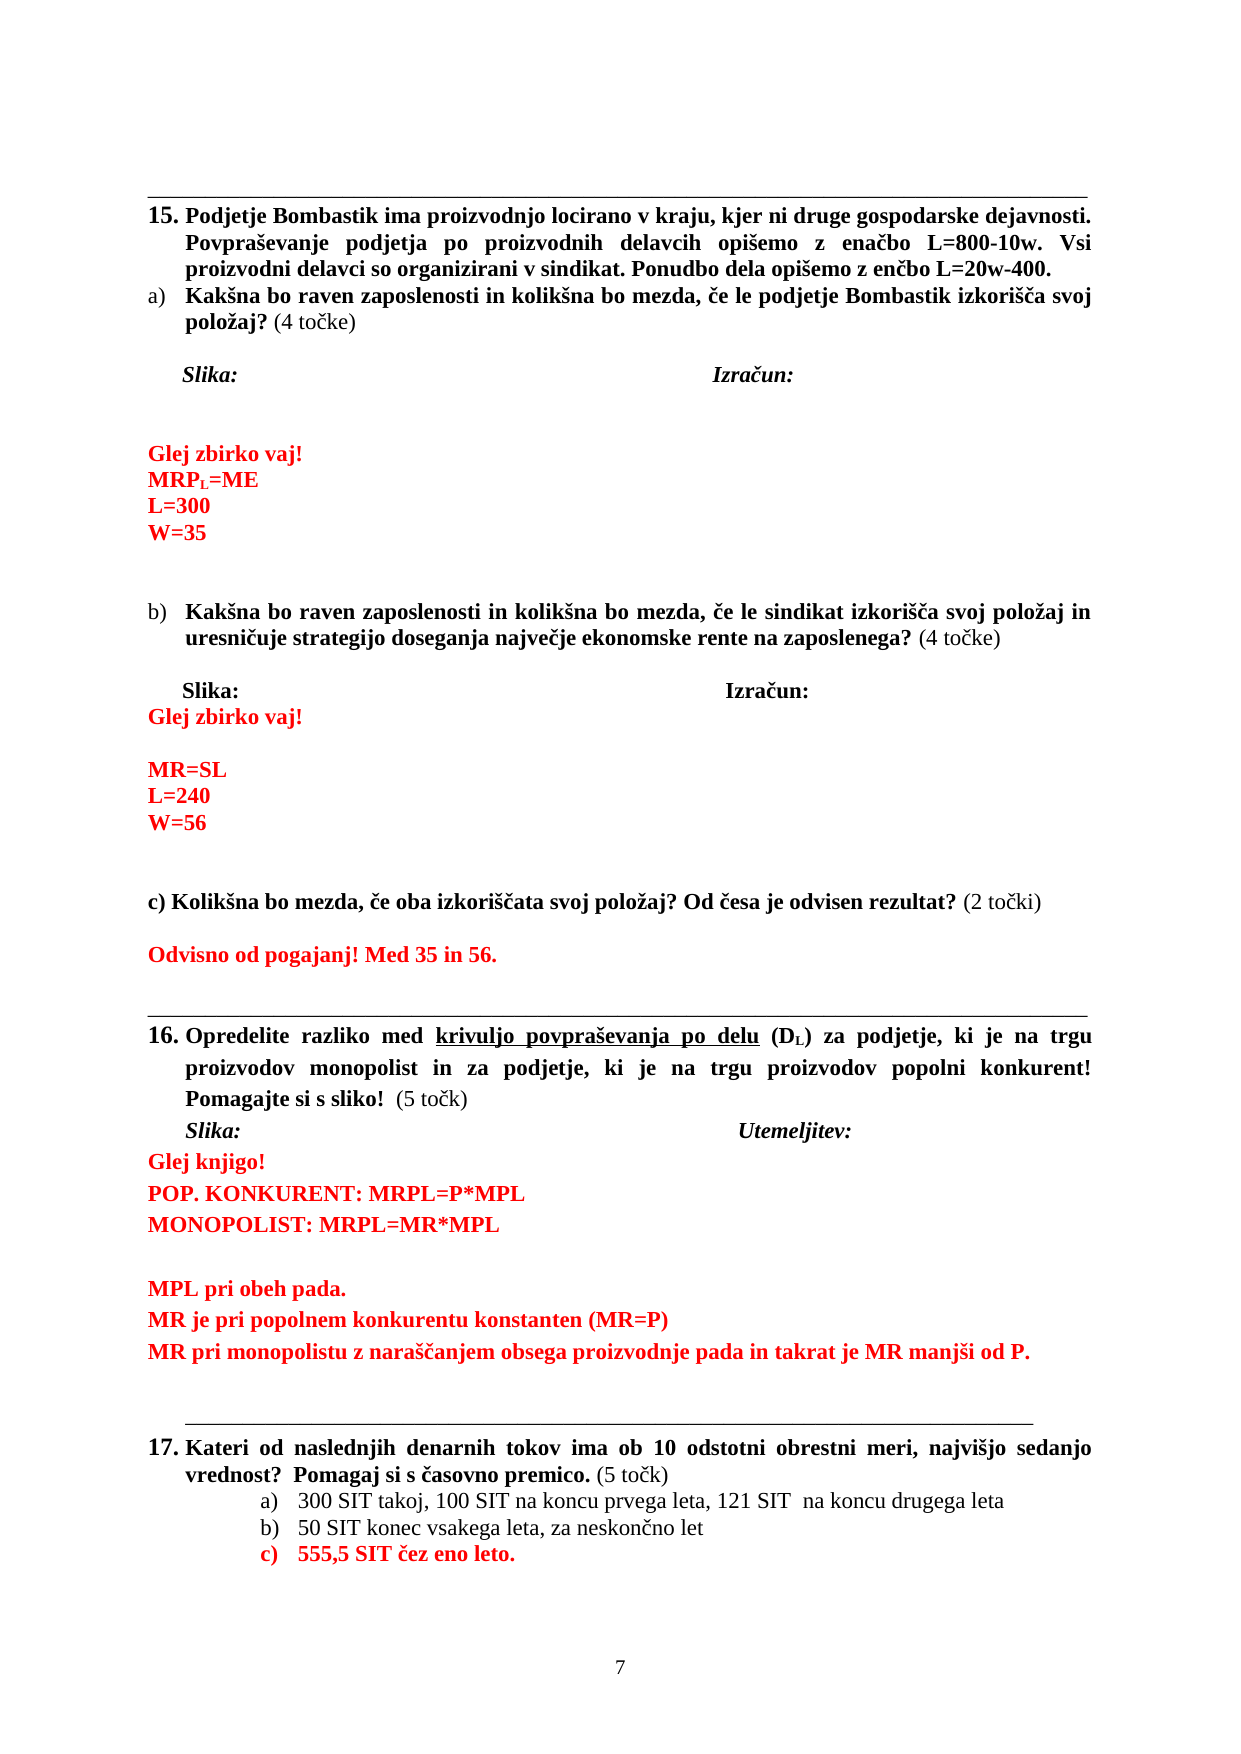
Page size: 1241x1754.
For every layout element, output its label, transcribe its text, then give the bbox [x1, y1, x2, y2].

text Glej zbirko vaj! [148, 703, 1093, 730]
list 50 SIT konec vsakega leta, za neskončno let [260, 1514, 1093, 1540]
text MONOPOLIST: MRPL=MR*MPL [148, 1211, 1093, 1238]
text MR je pri popolnem konkurentu konstanten (MR=P) [148, 1306, 1093, 1332]
text MRPL=ME [148, 466, 1093, 493]
list 300 SIT takoj, 100 SIT na koncu prvega leta, 121 SIT na koncu drugega leta [260, 1487, 1093, 1514]
text Glej knjigo! [148, 1148, 1093, 1175]
list Opredelite razliko med krivuljo povpraševanja po delu (DL) za podjetje, ki je na trgu proizvodov monopolist in za podjetje, ki je na trgu proizvodov popolni konkurent! Pomagajte si s sliko! (5 točk) [148, 1020, 1093, 1112]
text __________________________________________________________________________________ [148, 174, 1093, 200]
text Slika: Izračun: [148, 361, 1093, 387]
list Kakšna bo raven zaposlenosti in kolikšna bo mezda, če le sindikat izkorišča svoj položaj in uresničuje strategijo doseganja največje ekonomske rente na zaposlenega? (4 točke) [148, 598, 1093, 651]
text __________________________________________________________________________ [185, 1401, 1093, 1427]
text Odvisno od pogajanj! Med 35 in 56. [148, 941, 1093, 967]
text L=300 [148, 493, 1093, 519]
text L=240 [148, 782, 1093, 809]
text POP. KONKURENT: MRPL=P*MPL [148, 1180, 1093, 1206]
text MPL pri obeh pada. [148, 1274, 1093, 1301]
list Podjetje Bombastik ima proizvodnjo locirano v kraju, kjer ni druge gospodarske dejavnosti. Povpraševanje podjetja po proizvodnih delavcih opišemo z enačbo L=800-10w. Vsi proizvodni delavci so organizirani v sindikat. Ponudbo dela opišemo z enčbo L=20w-400. [148, 200, 1093, 282]
text Slika: Izračun: [148, 677, 1093, 703]
list Kakšna bo raven zaposlenosti in kolikšna bo mezda, če le podjetje Bombastik izkorišča svoj položaj? (4 točke) [148, 282, 1093, 334]
text c) Kolikšna bo mezda, če oba izkoriščata svoj položaj? Od česa je odvisen rezultat? (2 točki) [148, 888, 1093, 914]
list Kateri od naslednjih denarnih tokov ima ob 10 odstotni obrestni meri, najvišjo sedanjo vrednost? Pomagaj si s časovno premico. (5 točk) [148, 1432, 1093, 1487]
text Slika: Utemeljitev: [185, 1117, 1093, 1143]
list 555,5 SIT čez eno leto. [260, 1540, 1093, 1567]
text __________________________________________________________________________________ [148, 993, 1093, 1020]
text Glej zbirko vaj! [148, 440, 1093, 466]
text W=35 [148, 519, 1093, 545]
text MR pri monopolistu z naraščanjem obsega proizvodnje pada in takrat je MR manjši od P. [148, 1338, 1093, 1364]
text MR=SL [148, 756, 1093, 782]
text W=56 [148, 809, 1093, 835]
